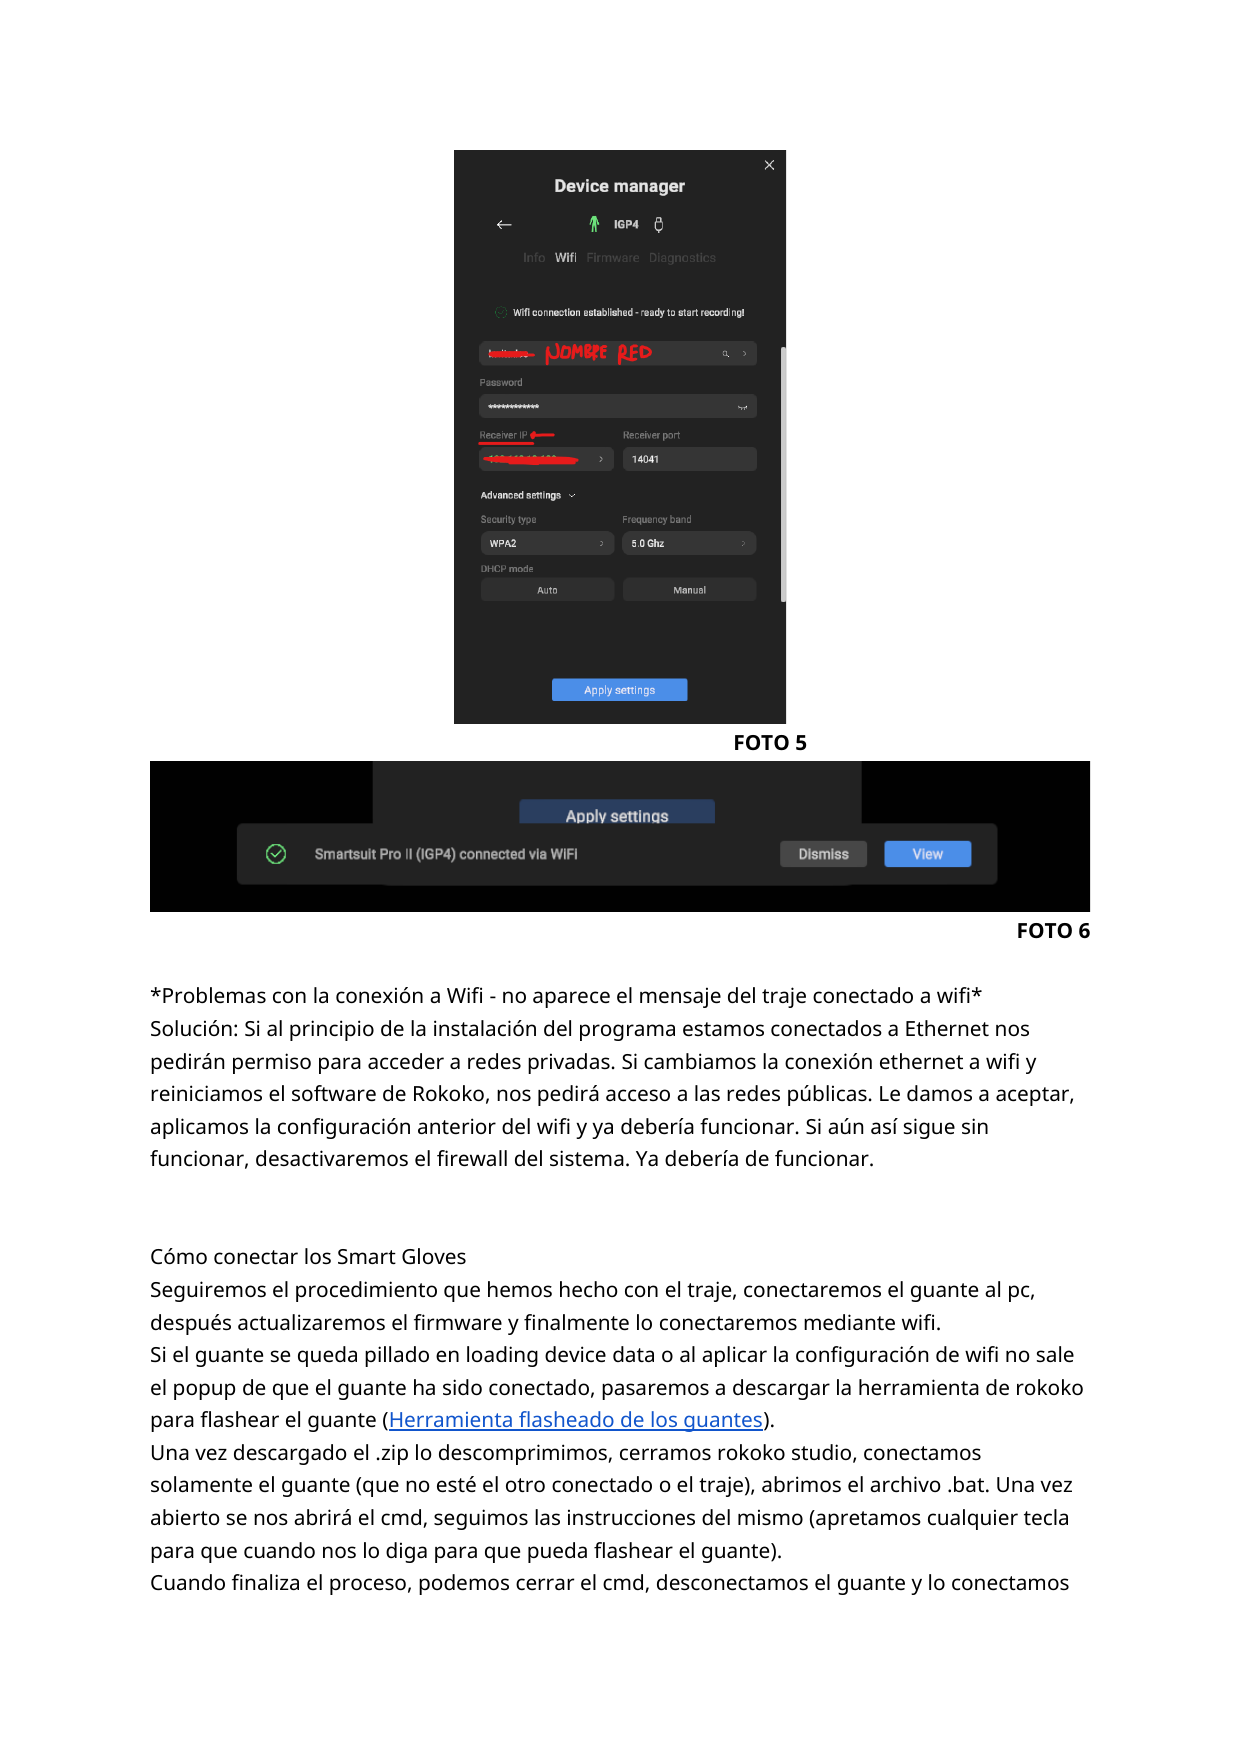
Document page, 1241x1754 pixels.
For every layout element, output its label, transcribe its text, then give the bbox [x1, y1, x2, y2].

picture [150, 761, 1091, 912]
text *Problemas con la conexión a Wifi - no aparece el mensaje del traje conectado a wifi* Solución: Si al principio de la instalación del programa estamos conectados a Ethernet nos pedirán permiso para acceder a redes privadas. Si cambiamos la conexión ethernet a wifi y reiniciamos el software de Rokoko, nos pedirá acceso a las redes públicas. Le damos a aceptar, aplicamos la configuración anterior del wifi y ya debería funcionar. Si aún así sigue sin funcionar, desactivaremos el firewall del sistema. Ya debería de funcionar. [150, 982, 1090, 1173]
text FOTO 6 [150, 916, 1090, 945]
text FOTO 5 [150, 728, 1090, 761]
text Cómo conectar los Smart Gloves Seguiremos el procedimiento que hemos hecho con el traje, conectaremos el guante al pc, después actualizaremos el firmware y finalmente lo conectaremos mediante wifi. Si el guante se queda pillado en loading device data o al aplicar la configuración de wifi no sale el popup de que el guante ha sido conectado, pasaremos a descargar la herramienta de rokoko para flashear el guante (Herramienta flasheado de los guantes). Una vez descargado el .zip lo descomprimimos, cerramos rokoko studio, conectamos solamente el guante (que no esté el otro conectado o el traje), abrimos el archivo .bat. Una vez abierto se nos abrirá el cmd, seguimos las instrucciones del mismo (apretamos cualquier tecla para que cuando nos lo diga para que pueda flashear el guante). Cuando finaliza el proceso, podemos cerrar el cmd, desconectamos el guante y lo conectamos [150, 1242, 1090, 1597]
picture [454, 150, 787, 724]
